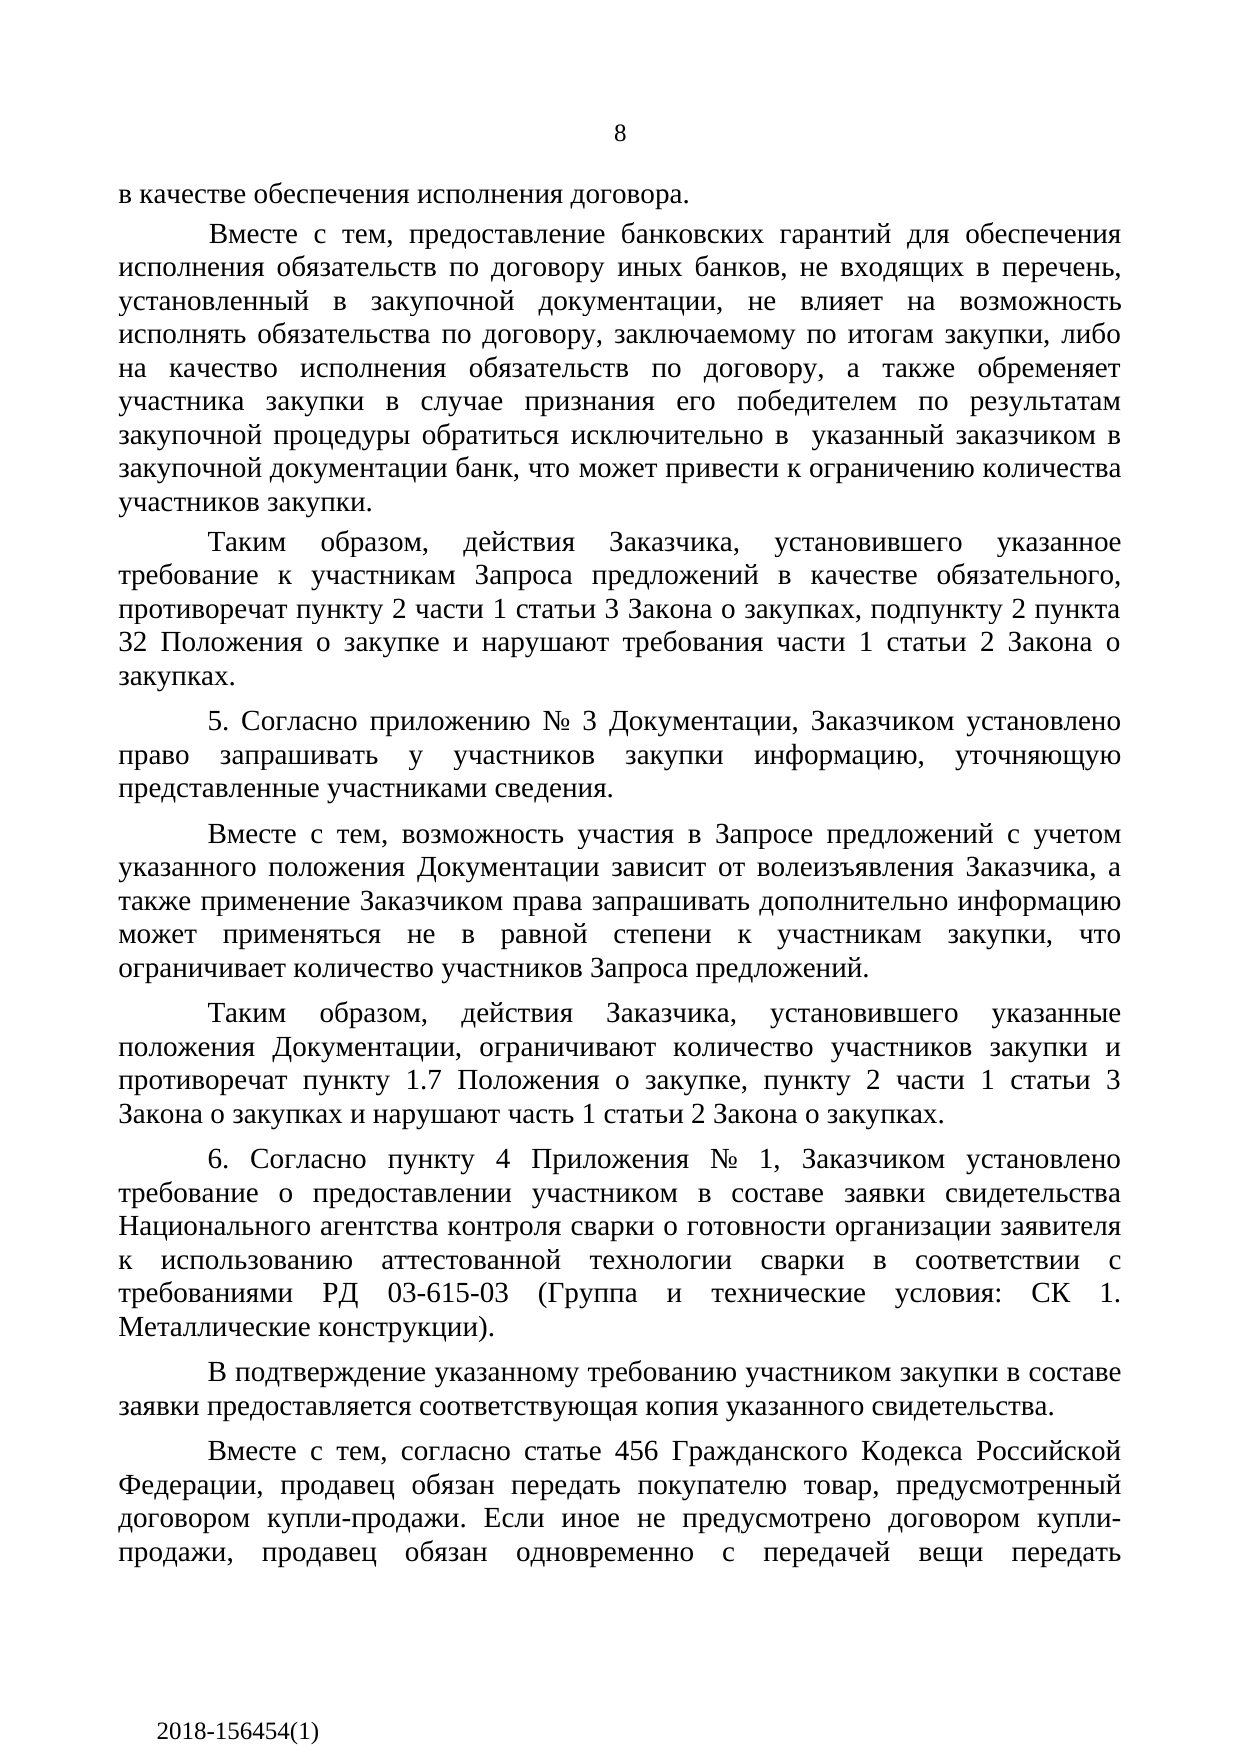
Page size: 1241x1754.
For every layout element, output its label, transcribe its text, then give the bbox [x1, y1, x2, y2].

text Таким образом, действия Заказчика, установившего указанные положения Документации, ограничивают количество участников закупки и противоречат пункту 1.7 Положения о закупке, пункту 2 части 1 статьи 3 Закона о закупках и нарушают часть 1 статьи 2 Закона о закупках. [118, 995, 1122, 1129]
text Вместе с тем, предоставление банковских гарантий для обеспечения исполнения обязательств по договору иных банков, не входящих в перечень, установленный в закупочной документации, не влияет на возможность исполнять обязательства по договору, заключаемому по итогам закупки, либо на качество исполнения обязательств по договору, а также обременяет участника закупки в случае признания его победителем по результатам закупочной процедуры обратиться исключительно в указанный заказчиком в закупочной документации банк, что может привести к ограничению количества участников закупки. [118, 216, 1122, 518]
text В подтверждение указанному требованию участником закупки в составе заявки предоставляется соответствующая копия указанного свидетельства. [118, 1354, 1122, 1422]
text Вместе с тем, согласно статье 456 Гражданского Кодекса Российской Федерации, продавец обязан передать покупателю товар, предусмотренный договором купли-продажи. Если иное не предусмотрено договором купли-продажи, продавец обязан одновременно с передачей вещи передать [118, 1433, 1122, 1568]
text 5. Согласно приложению № 3 Документации, Заказчиком установлено право запрашивать у участников закупки информацию, уточняющую представленные участниками сведения. [118, 703, 1122, 804]
text 6. Согласно пункту 4 Приложения № 1, Заказчиком установлено требование о предоставлении участником в составе заявки свидетельства Национального агентства контроля сварки о готовности организации заявителя к использованию аттестованной технологии сварки в соответствии с требованиями РД 03-615-03 (Группа и технические условия: СК 1. Металлические конструкции). [118, 1141, 1122, 1343]
text Таким образом, действия Заказчика, установившего указанное требование к участникам Запроса предложений в качестве обязательного, противоречат пункту 2 части 1 статьи 3 Закона о закупках, подпункту 2 пункта 32 Положения о закупке и нарушают требования части 1 статьи 2 Закона о закупках. [118, 524, 1122, 691]
text в качестве обеспечения исполнения договора. [118, 176, 1122, 210]
text Вместе с тем, возможность участия в Запросе предложений с учетом указанного положения Документации зависит от волеизъявления Заказчика, а также применение Заказчиком права запрашивать дополнительно информацию может применяться не в равной степени к участникам закупки, что ограничивает количество участников Запроса предложений. [118, 816, 1122, 983]
